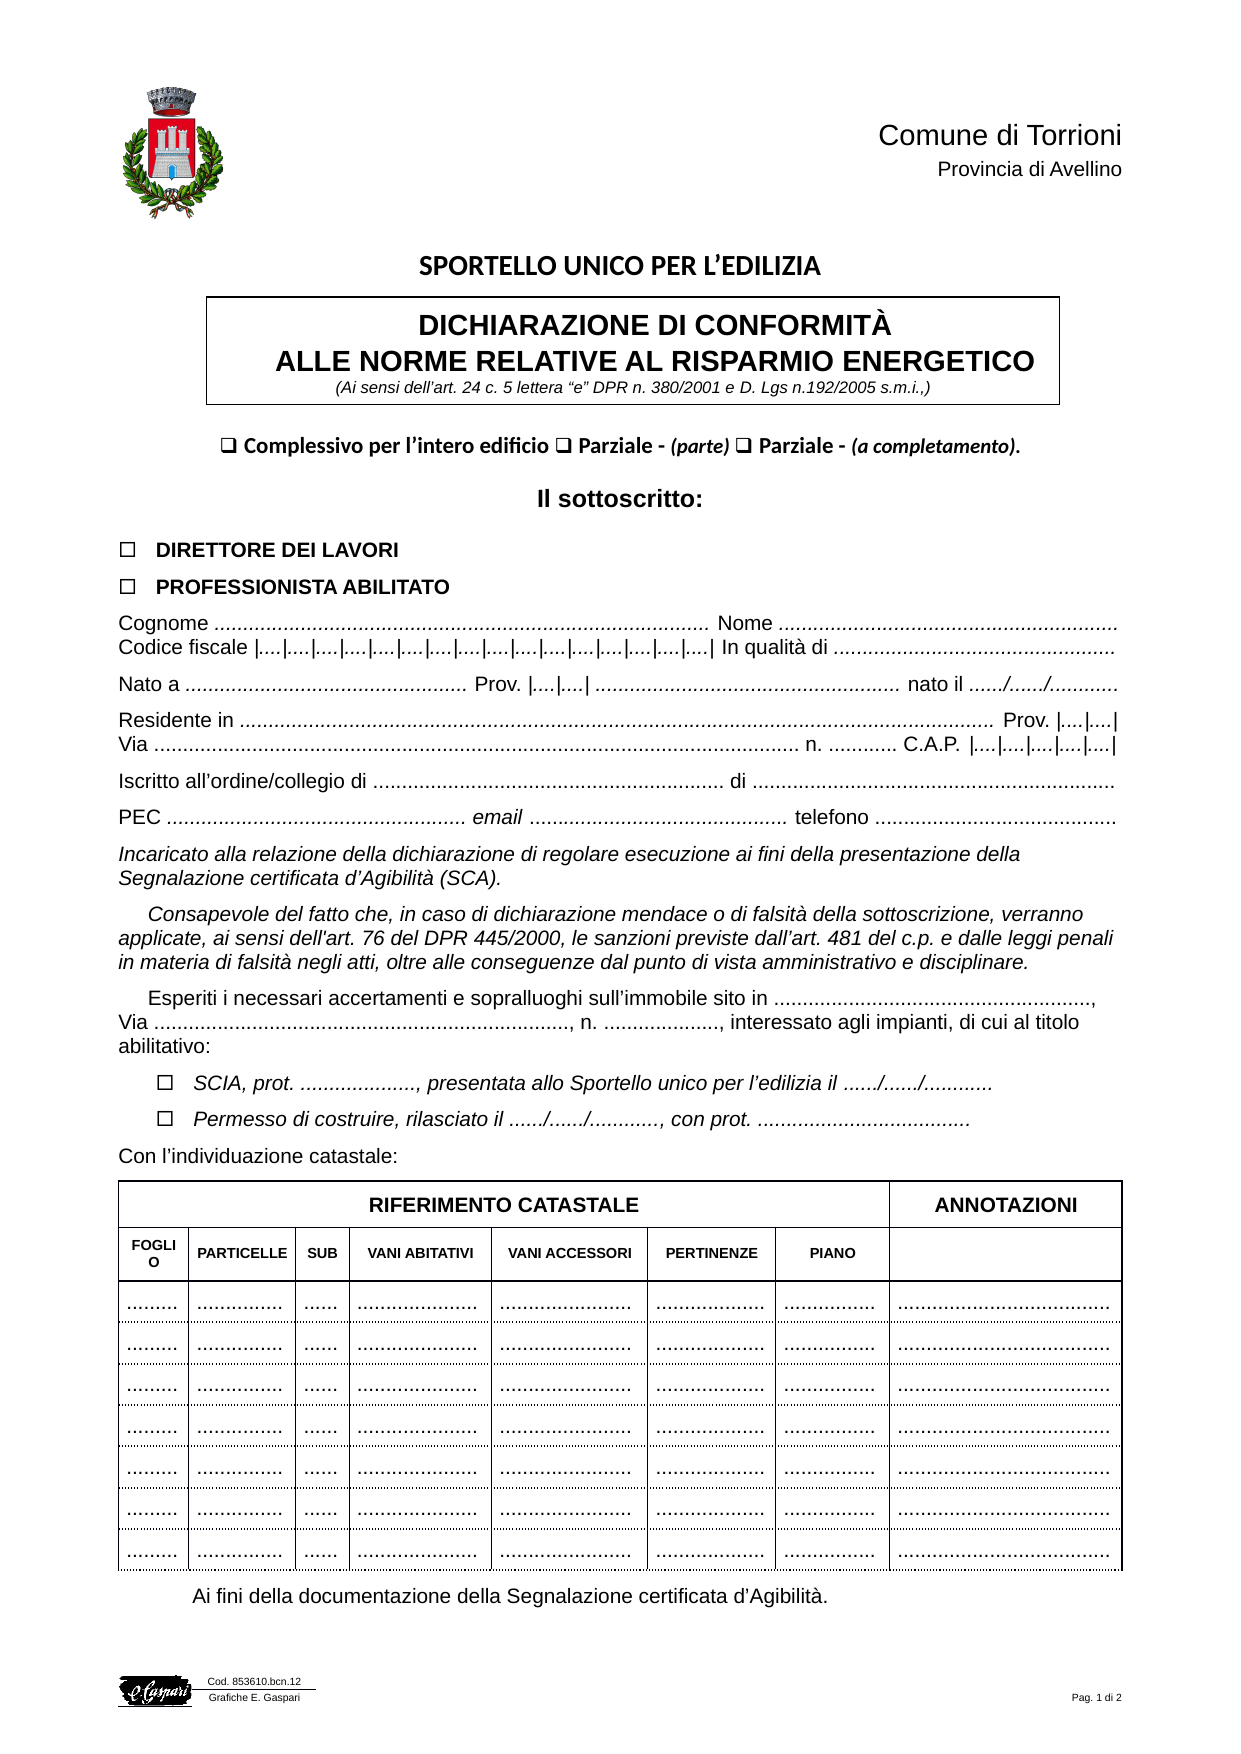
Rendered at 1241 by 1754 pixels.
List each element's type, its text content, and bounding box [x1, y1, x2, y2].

table_cell ....................... [492, 1487, 647, 1528]
table_cell ...... [296, 1282, 349, 1321]
table_cell ................... [648, 1404, 775, 1445]
table_cell VANI ACCESSORI [492, 1228, 647, 1280]
table_cell ................ [776, 1321, 889, 1362]
table_cell ......... [119, 1487, 188, 1528]
table_cell ......... [119, 1528, 188, 1569]
text Residente in ................................................................................................................................... Prov. |....|....| Via ................................................................................................................ n. ............ C.A.P. |....|....|....|....|....| [118, 708, 1122, 756]
table_cell ..................................... [890, 1487, 1121, 1528]
table_cell ..................... [350, 1363, 491, 1404]
table_cell ............... [189, 1487, 295, 1528]
list DIRETTORE DEI LAVORI [118, 538, 1122, 562]
text Con l’individuazione catastale: [118, 1144, 1122, 1168]
table_cell ............... [189, 1528, 295, 1569]
list Permesso di costruire, rilasciato il ....../....../............, con prot. ..................................... [156, 1107, 1122, 1131]
table_cell ...... [296, 1404, 349, 1445]
picture [122, 87, 224, 219]
table_cell FOGLIO [119, 1228, 188, 1280]
table_cell ....................... [492, 1528, 647, 1569]
table_cell ..................................... [890, 1363, 1121, 1404]
table_cell ......... [119, 1321, 188, 1362]
table_cell ............... [189, 1321, 295, 1362]
picture [118, 1674, 192, 1706]
subtitle SPORTELLO UNICO PER L’EDILIZIA [118, 247, 1122, 282]
table_cell ....................... [492, 1321, 647, 1362]
table_cell SUB [296, 1228, 349, 1280]
table_cell ..................... [350, 1528, 491, 1569]
table_cell PARTICELLE [189, 1228, 295, 1280]
table_cell ................... [648, 1282, 775, 1321]
table_header RIFERIMENTO CATASTALE [119, 1182, 889, 1227]
text Cognome ...................................................................................... Nome ........................................................... Codice fiscale |....|....|....|....|....|....|....|....|....|....|....|....|....|....|....|....| In qualità di ................................................. [118, 611, 1122, 659]
table_cell ..................... [350, 1445, 491, 1487]
table_cell ......... [119, 1363, 188, 1404]
text  Complessivo per l’intero edificio  Parziale - (parte)  Parziale - (a completamento). [118, 431, 1122, 459]
table_cell ...... [296, 1487, 349, 1528]
table_cell ................... [648, 1528, 775, 1569]
table_header ANNOTAZIONI [890, 1182, 1121, 1227]
table_cell ................ [776, 1445, 889, 1487]
text Consapevole del fatto che, in caso di dichiarazione mendace o di falsità della sottoscrizione, verranno applicate, ai sensi dell'art. 76 del DPR 445/2000, le sanzioni previste dall’art. 481 del c.p. e dalle leggi penali in materia di falsità negli atti, oltre alle conseguenze dal punto di vista amministrativo e disciplinare. [118, 902, 1122, 974]
text Ai fini della documentazione della Segnalazione certificata d’Agibilità. [118, 1584, 1122, 1608]
table_cell ................ [776, 1487, 889, 1528]
table_cell ....................... [492, 1282, 647, 1321]
text Comune di Torrioni [224, 118, 1122, 152]
text Incaricato alla relazione della dichiarazione di regolare esecuzione ai fini della presentazione della Segnalazione certificata d’Agibilità (SCA). [118, 841, 1122, 889]
table_cell ............... [189, 1404, 295, 1445]
table_cell ................... [648, 1363, 775, 1404]
table_cell ................ [776, 1282, 889, 1321]
table_cell ................ [776, 1528, 889, 1569]
table_cell ............... [189, 1445, 295, 1487]
text Iscritto all’ordine/collegio di ............................................................. di ............................................................... [118, 768, 1122, 792]
table_cell [890, 1228, 1121, 1280]
table_cell ..................... [350, 1487, 491, 1528]
text Il sottoscritto: [118, 484, 1122, 513]
text Provincia di Avellino [224, 157, 1122, 181]
table_cell PERTINENZE [648, 1228, 775, 1280]
table_cell ............... [189, 1282, 295, 1321]
table_cell ....................... [492, 1404, 647, 1445]
list SCIA, prot. ...................., presentata allo Sportello unico per l’edilizia il ....../....../............ [156, 1071, 1122, 1094]
table_cell ................ [776, 1363, 889, 1404]
table_cell ....................... [492, 1363, 647, 1404]
table_cell ..................................... [890, 1404, 1121, 1445]
table_cell ................... [648, 1321, 775, 1362]
table_cell ..................... [350, 1282, 491, 1321]
table_cell ..................................... [890, 1445, 1121, 1487]
table_cell ..................................... [890, 1321, 1121, 1362]
table_cell VANI ABITATIVI [350, 1228, 491, 1280]
table_cell ..................................... [890, 1528, 1121, 1569]
table_cell ............... [189, 1363, 295, 1404]
table_cell ...... [296, 1528, 349, 1569]
text Esperiti i necessari accertamenti e sopralluoghi sull’immobile sito in ......................................................., Via ........................................................................, n. ...................., interessato agli impianti, di cui al titolo abilitativo: [118, 986, 1122, 1058]
table_cell PIANO [776, 1228, 889, 1280]
list PROFESSIONISTA ABILITATO [118, 574, 1122, 599]
table_cell ................... [648, 1487, 775, 1528]
table_cell ..................... [350, 1321, 491, 1362]
table_cell ......... [119, 1404, 188, 1445]
table_cell ....................... [492, 1445, 647, 1487]
table_cell ................... [648, 1445, 775, 1487]
table_cell ...... [296, 1363, 349, 1404]
table_cell ...... [296, 1445, 349, 1487]
table_cell ...... [296, 1321, 349, 1362]
text PEC .................................................... email ............................................. telefono .......................................... [118, 805, 1122, 829]
table_cell ......... [119, 1445, 188, 1487]
table_cell ..................................... [890, 1282, 1121, 1321]
text Nato a ................................................. Prov. |....|....| ..................................................... nato il ....../....../............ [118, 672, 1122, 696]
table_cell ......... [119, 1282, 188, 1321]
table_cell ................ [776, 1404, 889, 1445]
table_cell ..................... [350, 1404, 491, 1445]
